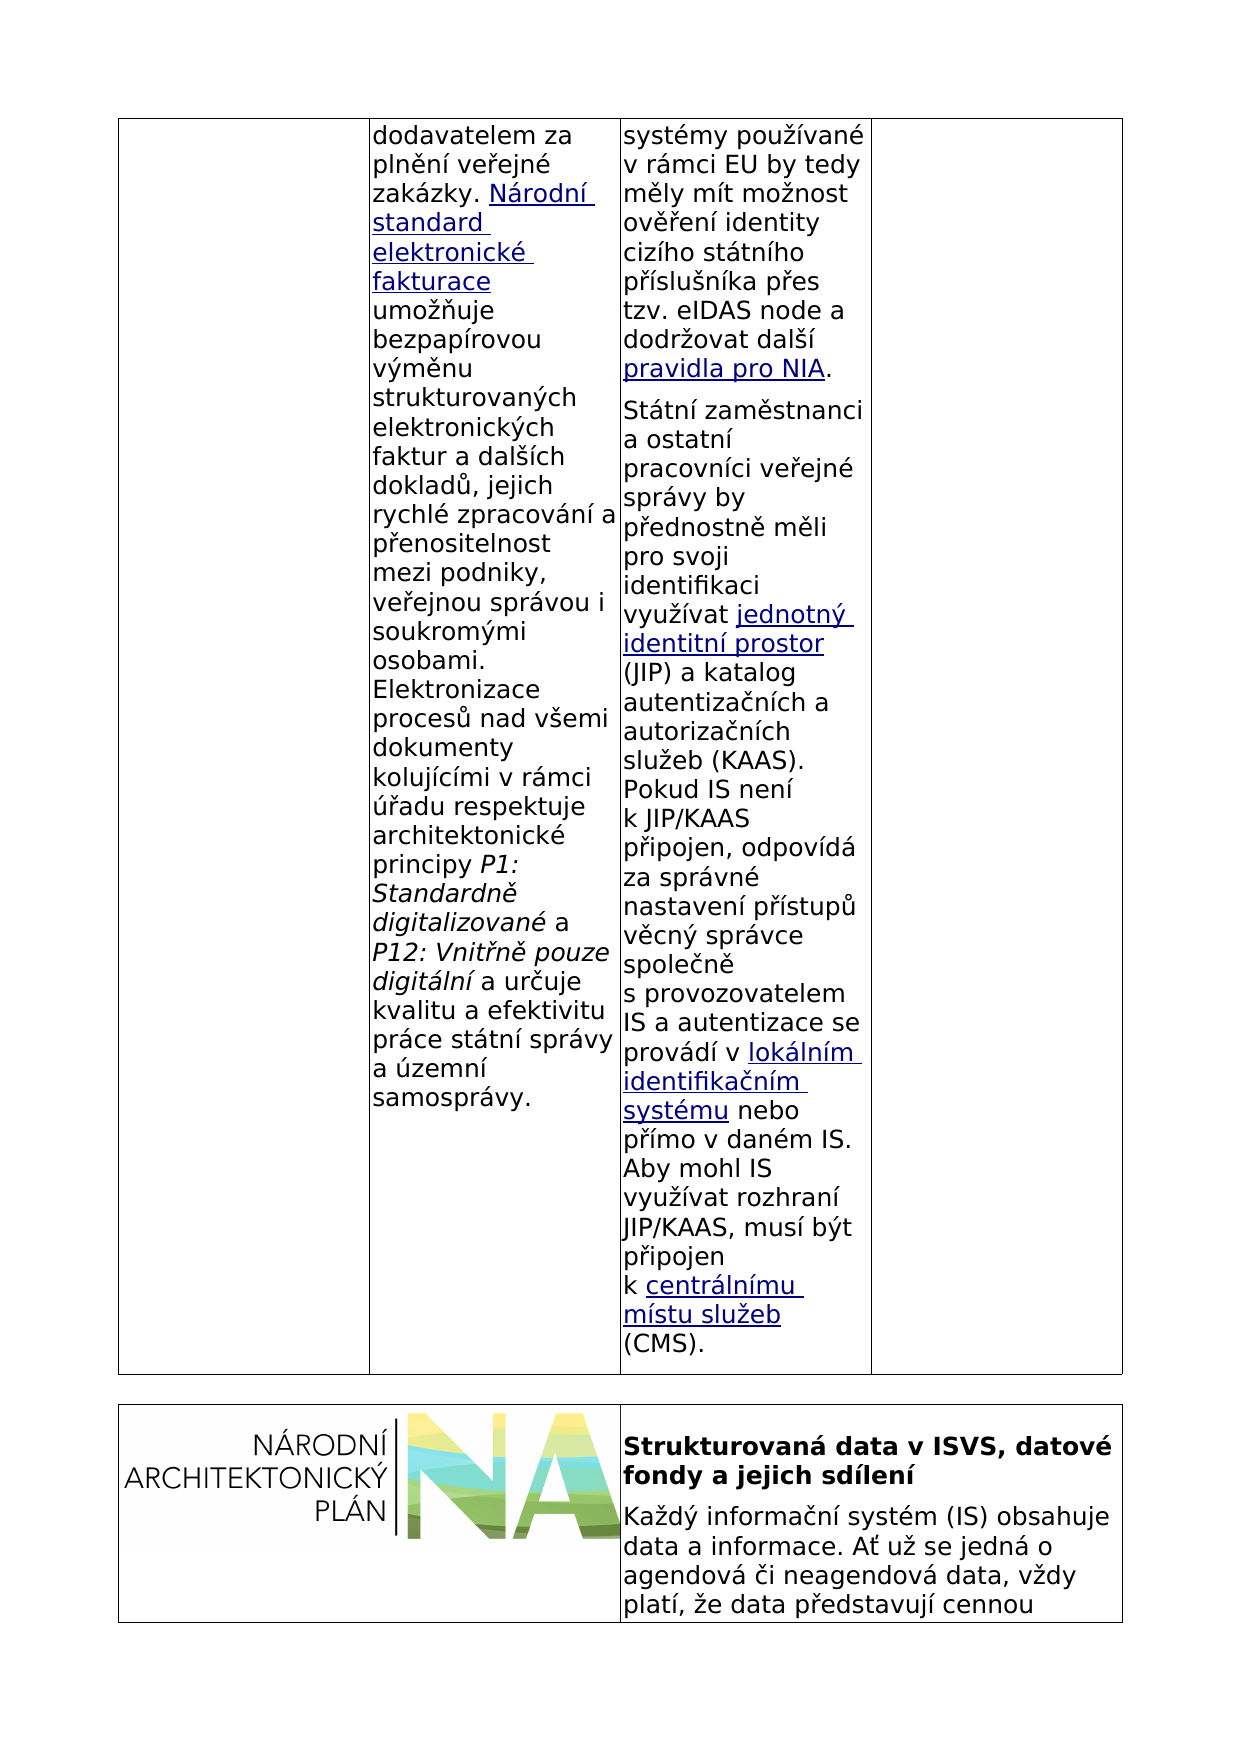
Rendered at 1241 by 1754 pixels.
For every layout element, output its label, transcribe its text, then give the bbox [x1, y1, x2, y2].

picture [121, 1406, 621, 1547]
table_header systémy používané v rámci EU by tedy měly mít možnost ověření identity cizího státního příslušníka přes tzv. eIDAS node a dodržovat další pravidla pro NIA. Státní zaměstnanci a ostatní pracovníci veřejné správy by přednostně měli pro svoji identifikaci využívat jednotný identitní prostor (JIP) a katalog autentizačních a autorizačních služeb (KAAS). Pokud IS není k JIP/KAAS připojen, odpovídá za správné nastavení přístupů věcný správce společně s provozovatelem IS a autentizace se provádí v lokálním identifikačním systému nebo přímo v daném IS. Aby mohl IS využívat rozhraní JIP/KAAS, musí být připojen k centrálnímu místu služeb (CMS). [621, 119, 871, 1374]
table_header [872, 119, 1122, 1374]
table_header [119, 1405, 620, 1622]
table_header dodavatelem za plnění veřejné zakázky. Národní standard elektronické fakturace umožňuje bezpapírovou výměnu strukturovaných elektronických faktur a dalších dokladů, jejich rychlé zpracování a přenositelnost mezi podniky, veřejnou správou i soukromými osobami. Elektronizace procesů nad všemi dokumenty kolujícími v rámci úřadu respektuje architektonické principy P1: Standardně digitalizované a P12: Vnitřně pouze digitální a určuje kvalitu a efektivitu práce státní správy a územní samosprávy. [370, 119, 620, 1374]
table_header Strukturovaná data v ISVS, datové fondy a jejich sdílení Každý informační systém (IS) obsahuje data a informace. Ať už se jedná o agendová či neagendová data, vždy platí, že data představují cennou [621, 1405, 1122, 1622]
table_header [119, 119, 369, 1374]
